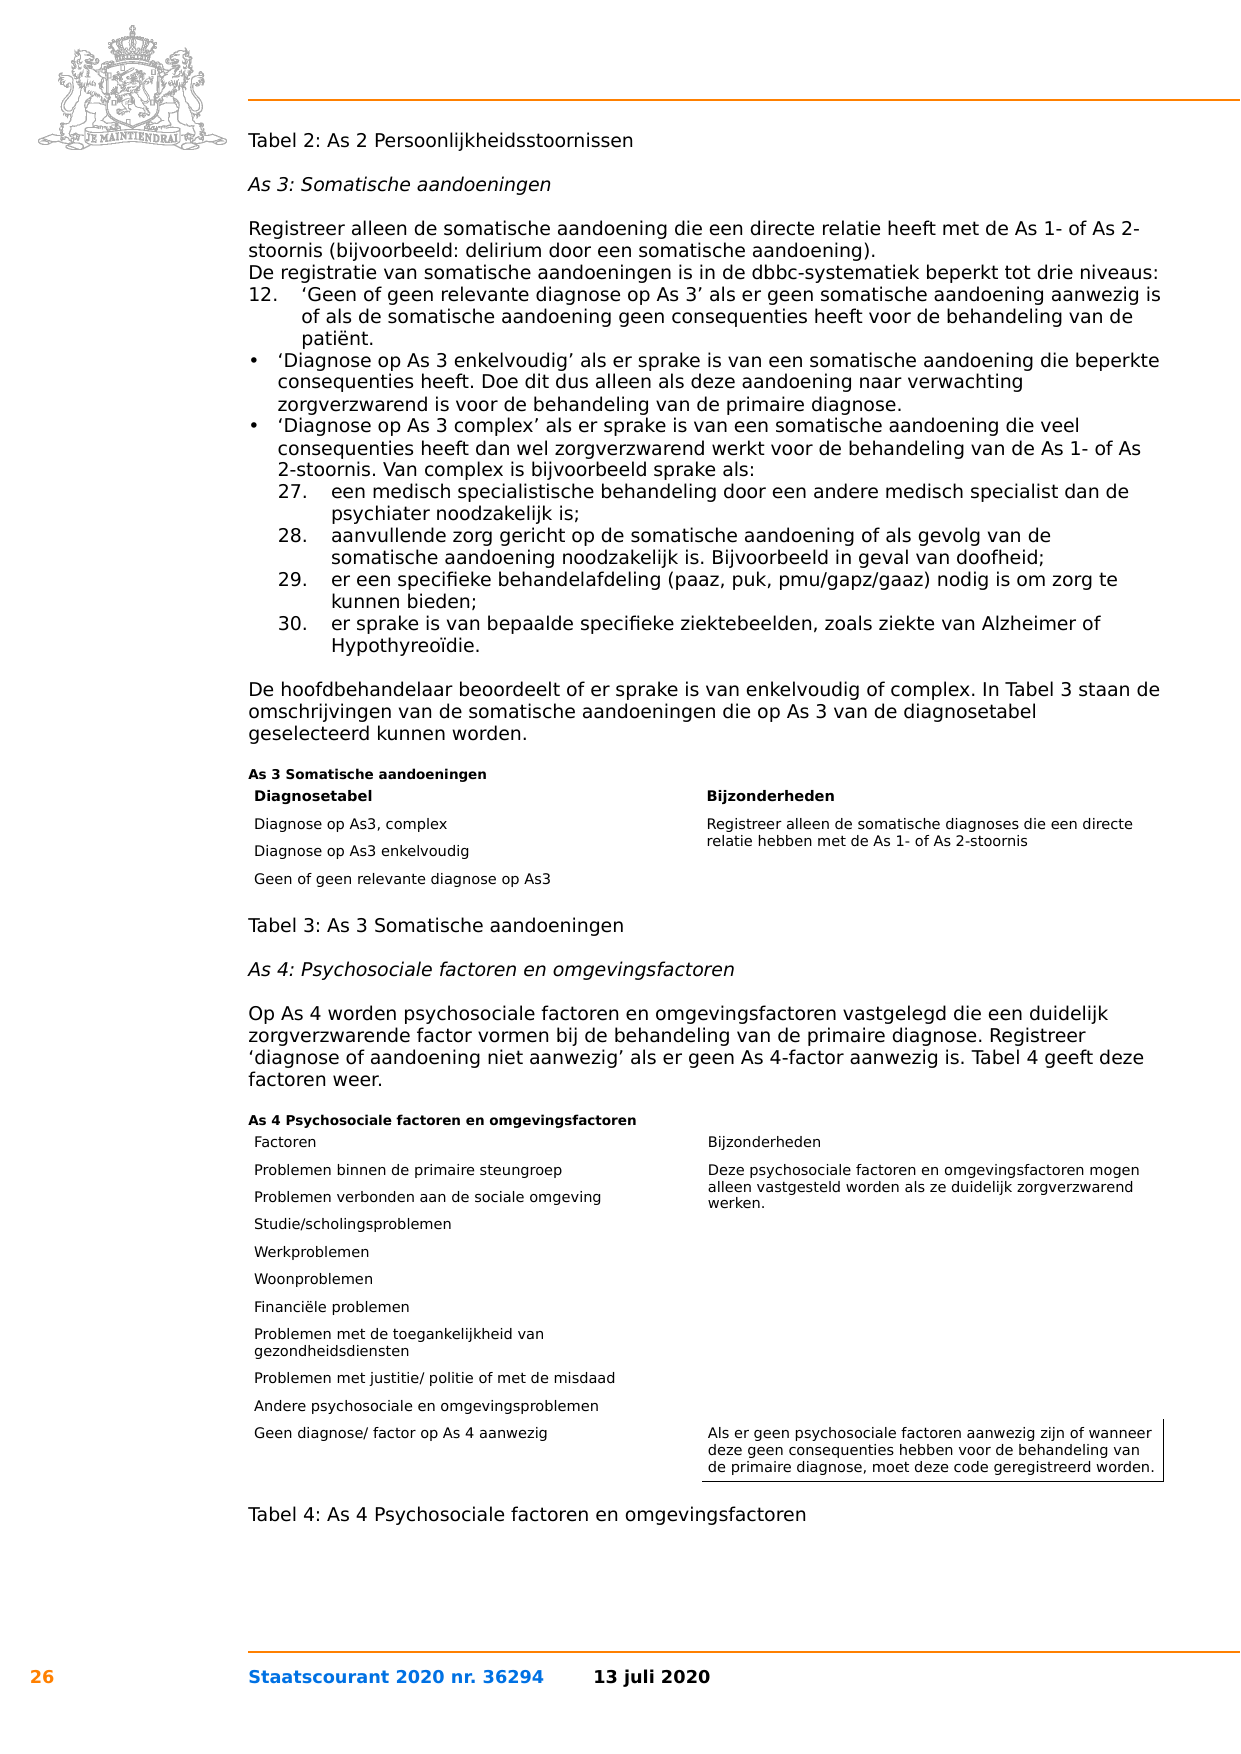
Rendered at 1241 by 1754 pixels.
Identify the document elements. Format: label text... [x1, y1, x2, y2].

table_header As 3 Somatische aandoeningen [248, 767, 1163, 783]
text 30. er sprake is van bepaalde specifieke ziektebeelden, zoals ziekte van Alzheimer of Hypothyreoïdie. [278, 613, 1163, 657]
table_cell Diagnose op As3, complex [249, 811, 700, 837]
picture [38, 25, 227, 150]
table_cell Bijzonderheden [702, 1129, 1163, 1156]
text • ‘Diagnose op As 3 complex’ als er sprake is van een somatische aandoening die veel consequenties heeft dan wel zorgverzwarend werkt voor de behandeling van de As 1- of As 2-stoornis. Van complex is bijvoorbeeld sprake als: [248, 415, 1163, 481]
table_cell Andere psychosociale en omgevingsproblemen [249, 1393, 701, 1419]
text Tabel 2: As 2 Persoonlijkheidsstoornissen [248, 130, 1163, 152]
table_cell Problemen met justitie/ politie of met de misdaad [249, 1366, 701, 1392]
text Tabel 4: As 4 Psychosociale factoren en omgevingsfactoren [248, 1503, 1163, 1526]
table_cell Problemen binnen de primaire steungroep [249, 1157, 701, 1183]
table_cell Studie/scholingsproblemen [249, 1212, 701, 1238]
table_cell Diagnose op As3 enkelvoudig [249, 839, 700, 865]
table_cell Diagnosetabel [249, 784, 700, 810]
table_cell Werkproblemen [249, 1239, 701, 1265]
table_cell Als er geen psychosociale factoren aanwezig zijn of wanneer deze geen consequenties hebben voor de behandeling van de primaire diagnose, moet deze code geregistreerd worden. [702, 1420, 1163, 1481]
table_cell Woonproblemen [249, 1266, 701, 1293]
subtitle As 4: Psychosociale factoren en omgevingsfactoren [248, 959, 1163, 981]
table_cell Problemen verbonden aan de sociale omgeving [249, 1184, 701, 1211]
subtitle As 3: Somatische aandoeningen [248, 174, 1163, 196]
table_cell Geen diagnose/ factor op As 4 aanwezig [249, 1420, 701, 1481]
text De hoofdbehandelaar beoordeelt of er sprake is van enkelvoudig of complex. In Tabel 3 staan de omschrijvingen van de somatische aandoeningen die op As 3 van de diagnosetabel geselecteerd kunnen worden. [248, 679, 1163, 745]
text Op As 4 worden psychosociale factoren en omgevingsfactoren vastgelegd die een duidelijk zorgverzwarende factor vormen bij de behandeling van de primaire diagnose. Registreer ‘diagnose of aandoening niet aanwezig’ als er geen As 4-factor aanwezig is. Tabel 4 geeft deze factoren weer. [248, 1003, 1163, 1091]
table_cell Problemen met de toegankelijkheid van gezondheidsdiensten [249, 1321, 701, 1364]
table_cell Financiële problemen [249, 1294, 701, 1320]
text 28. aanvullende zorg gericht op de somatische aandoening of als gevolg van de somatische aandoening noodzakelijk is. Bijvoorbeeld in geval van doofheid; [278, 525, 1163, 569]
text Tabel 3: As 3 Somatische aandoeningen [248, 915, 1163, 937]
table_cell Bijzonderheden [701, 784, 1163, 810]
table_cell Factoren [249, 1129, 701, 1156]
text 29. er een specifieke behandelafdeling (paaz, puk, pmu/gapz/gaaz) nodig is om zorg te kunnen bieden; [278, 569, 1163, 613]
table_cell Deze psychosociale factoren en omgevingsfactoren mogen alleen vastgesteld worden als ze duidelijk zorgverzwarend werken. [702, 1157, 1163, 1419]
table_cell Geen of geen relevante diagnose op As3 [249, 866, 700, 892]
text De registratie van somatische aandoeningen is in de dbbc-systematiek beperkt tot drie niveaus: [248, 262, 1163, 283]
text 12. ‘Geen of geen relevante diagnose op As 3’ als er geen somatische aandoening aanwezig is of als de somatische aandoening geen consequenties heeft voor de behandeling van de patiënt. [248, 283, 1163, 349]
table_cell Registreer alleen de somatische diagnoses die een directe relatie hebben met de As 1- of As 2-stoornis [701, 811, 1163, 892]
text 27. een medisch specialistische behandeling door een andere medisch specialist dan de psychiater noodzakelijk is; [278, 481, 1163, 525]
table_header As 4 Psychosociale factoren en omgevingsfactoren [248, 1113, 1163, 1128]
text Registreer alleen de somatische aandoening die een directe relatie heeft met de As 1- of As 2-stoornis (bijvoorbeeld: delirium door een somatische aandoening). [248, 218, 1163, 262]
text • ‘Diagnose op As 3 enkelvoudig’ als er sprake is van een somatische aandoening die beperkte consequenties heeft. Doe dit dus alleen als deze aandoening naar verwachting zorgverzwarend is voor de behandeling van de primaire diagnose. [248, 349, 1163, 415]
